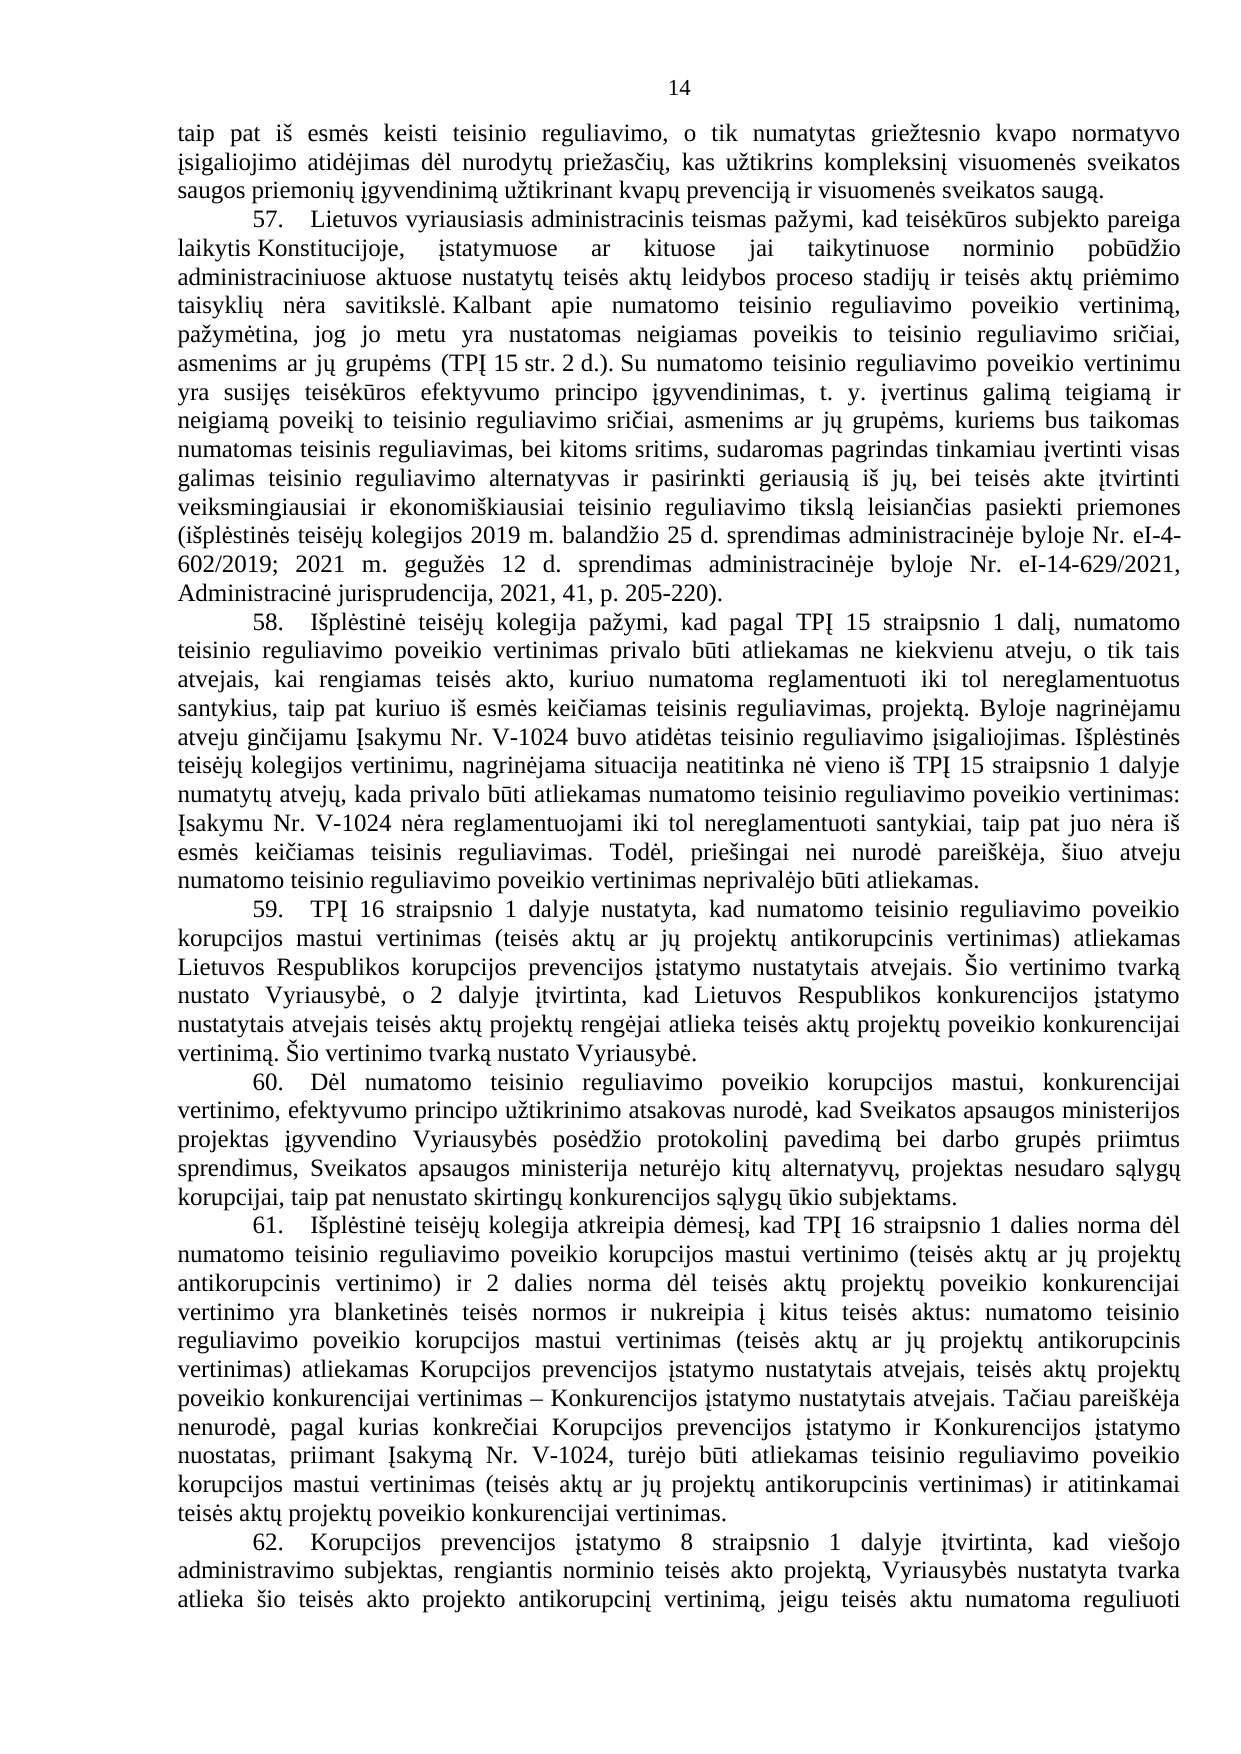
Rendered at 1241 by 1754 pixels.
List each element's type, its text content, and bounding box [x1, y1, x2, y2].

text 61. Išplėstinė teisėjų kolegija atkreipia dėmesį, kad TPĮ 16 straipsnio 1 dalies norma dėl numatomo teisinio reguliavimo poveikio korupcijos mastui vertinimo (teisės aktų ar jų projektų antikorupcinis vertinimo) ir 2 dalies norma dėl teisės aktų projektų poveikio konkurencijai vertinimo yra blanketinės teisės normos ir nukreipia į kitus teisės aktus: numatomo teisinio reguliavimo poveikio korupcijos mastui vertinimas (teisės aktų ar jų projektų antikorupcinis vertinimas) atliekamas Korupcijos prevencijos įstatymo nustatytais atvejais, teisės aktų projektų poveikio konkurencijai vertinimas – Konkurencijos įstatymo nustatytais atvejais. Tačiau pareiškėja nenurodė, pagal kurias konkrečiai Korupcijos prevencijos įstatymo ir Konkurencijos įstatymo nuostatas, priimant Įsakymą Nr. V-1024, turėjo būti atliekamas teisinio reguliavimo poveikio korupcijos mastui vertinimas (teisės aktų ar jų projektų antikorupcinis vertinimas) ir atitinkamai teisės aktų projektų poveikio konkurencijai vertinimas. [177, 1211, 1181, 1527]
text 62. Korupcijos prevencijos įstatymo 8 straipsnio 1 dalyje įtvirtinta, kad viešojo administravimo subjektas, rengiantis norminio teisės akto projektą, Vyriausybės nustatyta tvarka atlieka šio teisės akto projekto antikorupcinį vertinimą, jeigu teisės aktu numatoma reguliuoti [177, 1527, 1181, 1613]
text taip pat iš esmės keisti teisinio reguliavimo, o tik numatytas griežtesnio kvapo normatyvo įsigaliojimo atidėjimas dėl nurodytų priežasčių, kas užtikrins kompleksinį visuomenės sveikatos saugos priemonių įgyvendinimą užtikrinant kvapų prevenciją ir visuomenės sveikatos saugą. [177, 118, 1181, 204]
text 60. Dėl numatomo teisinio reguliavimo poveikio korupcijos mastui, konkurencijai vertinimo, efektyvumo principo užtikrinimo atsakovas nurodė, kad Sveikatos apsaugos ministerijos projektas įgyvendino Vyriausybės posėdžio protokolinį pavedimą bei darbo grupės priimtus sprendimus, Sveikatos apsaugos ministerija neturėjo kitų alternatyvų, projektas nesudaro sąlygų korupcijai, taip pat nenustato skirtingų konkurencijos sąlygų ūkio subjektams. [177, 1067, 1181, 1211]
text 57. Lietuvos vyriausiasis administracinis teismas pažymi, kad teisėkūros subjekto pareiga laikytis Konstitucijoje, įstatymuose ar kituose jai taikytinuose norminio pobūdžio administraciniuose aktuose nustatytų teisės aktų leidybos proceso stadijų ir teisės aktų priėmimo taisyklių nėra savitikslė. Kalbant apie numatomo teisinio reguliavimo poveikio vertinimą, pažymėtina, jog jo metu yra nustatomas neigiamas poveikis to teisinio reguliavimo sričiai, asmenims ar jų grupėms (TPĮ 15 str. 2 d.). Su numatomo teisinio reguliavimo poveikio vertinimu yra susijęs teisėkūros efektyvumo principo įgyvendinimas, t. y. įvertinus galimą teigiamą ir neigiamą poveikį to teisinio reguliavimo sričiai, asmenims ar jų grupėms, kuriems bus taikomas numatomas teisinis reguliavimas, bei kitoms sritims, sudaromas pagrindas tinkamiau įvertinti visas galimas teisinio reguliavimo alternatyvas ir pasirinkti geriausią iš jų, bei teisės akte įtvirtinti veiksmingiausiai ir ekonomiškiausiai teisinio reguliavimo tikslą leisiančias pasiekti priemones (išplėstinės teisėjų kolegijos 2019 m. balandžio 25 d. sprendimas administracinėje byloje Nr. eI-4-602/2019; 2021 m. gegužės 12 d. sprendimas administracinėje byloje Nr. eI-14-629/2021, Administracinė jurisprudencija, 2021, 41, p. 205-220). [177, 204, 1181, 607]
text 58. Išplėstinė teisėjų kolegija pažymi, kad pagal TPĮ 15 straipsnio 1 dalį, numatomo teisinio reguliavimo poveikio vertinimas privalo būti atliekamas ne kiekvienu atveju, o tik tais atvejais, kai rengiamas teisės akto, kuriuo numatoma reglamentuoti iki tol nereglamentuotus santykius, taip pat kuriuo iš esmės keičiamas teisinis reguliavimas, projektą. Byloje nagrinėjamu atveju ginčijamu Įsakymu Nr. V-1024 buvo atidėtas teisinio reguliavimo įsigaliojimas. Išplėstinės teisėjų kolegijos vertinimu, nagrinėjama situacija neatitinka nė vieno iš TPĮ 15 straipsnio 1 dalyje numatytų atvejų, kada privalo būti atliekamas numatomo teisinio reguliavimo poveikio vertinimas: Įsakymu Nr. V-1024 nėra reglamentuojami iki tol nereglamentuoti santykiai, taip pat juo nėra iš esmės keičiamas teisinis reguliavimas. Todėl, priešingai nei nurodė pareiškėja, šiuo atveju numatomo teisinio reguliavimo poveikio vertinimas neprivalėjo būti atliekamas. [177, 607, 1181, 894]
text 59. TPĮ 16 straipsnio 1 dalyje nustatyta, kad numatomo teisinio reguliavimo poveikio korupcijos mastui vertinimas (teisės aktų ar jų projektų antikorupcinis vertinimas) atliekamas Lietuvos Respublikos korupcijos prevencijos įstatymo nustatytais atvejais. Šio vertinimo tvarką nustato Vyriausybė, o 2 dalyje įtvirtinta, kad Lietuvos Respublikos konkurencijos įstatymo nustatytais atvejais teisės aktų projektų rengėjai atlieka teisės aktų projektų poveikio konkurencijai vertinimą. Šio vertinimo tvarką nustato Vyriausybė. [177, 894, 1181, 1067]
